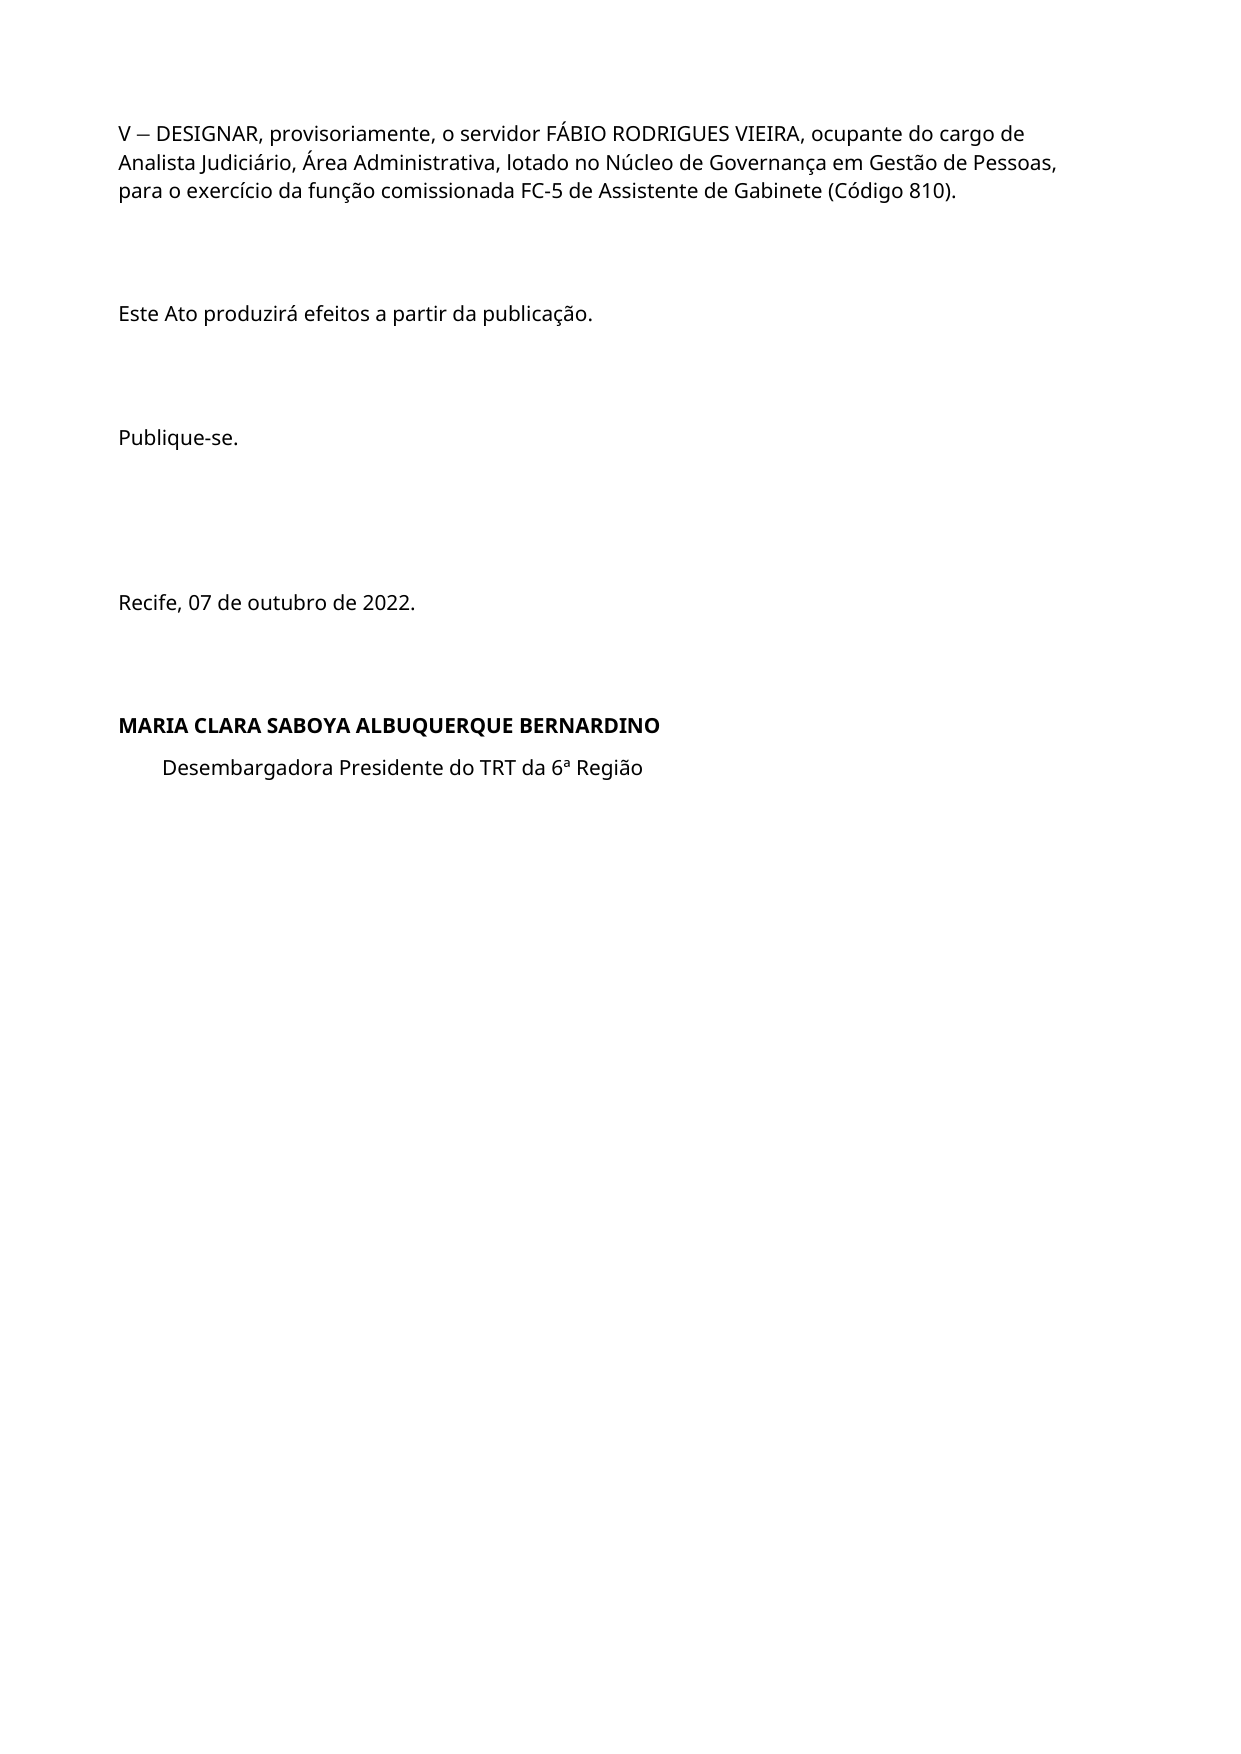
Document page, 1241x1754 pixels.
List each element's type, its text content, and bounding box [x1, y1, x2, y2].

text Publique-se. [118, 423, 1107, 451]
text V – DESIGNAR, provisoriamente, o servidor FÁBIO RODRIGUES VIEIRA, ocupante do cargo de Analista Judiciário, Área Administrativa, lotado no Núcleo de Governança em Gestão de Pessoas, para o exercício da função comissionada FC-5 de Assistente de Gabinete (Código 810). [118, 118, 1107, 204]
text Este Ato produzirá efeitos a partir da publicação. [118, 299, 1107, 328]
text Desembargadora Presidente do TRT da 6ª Região [118, 752, 1107, 781]
text Recife, 07 de outubro de 2022. [118, 588, 1107, 616]
text MARIA CLARA SABOYA ALBUQUERQUE BERNARDINO [118, 711, 1107, 739]
